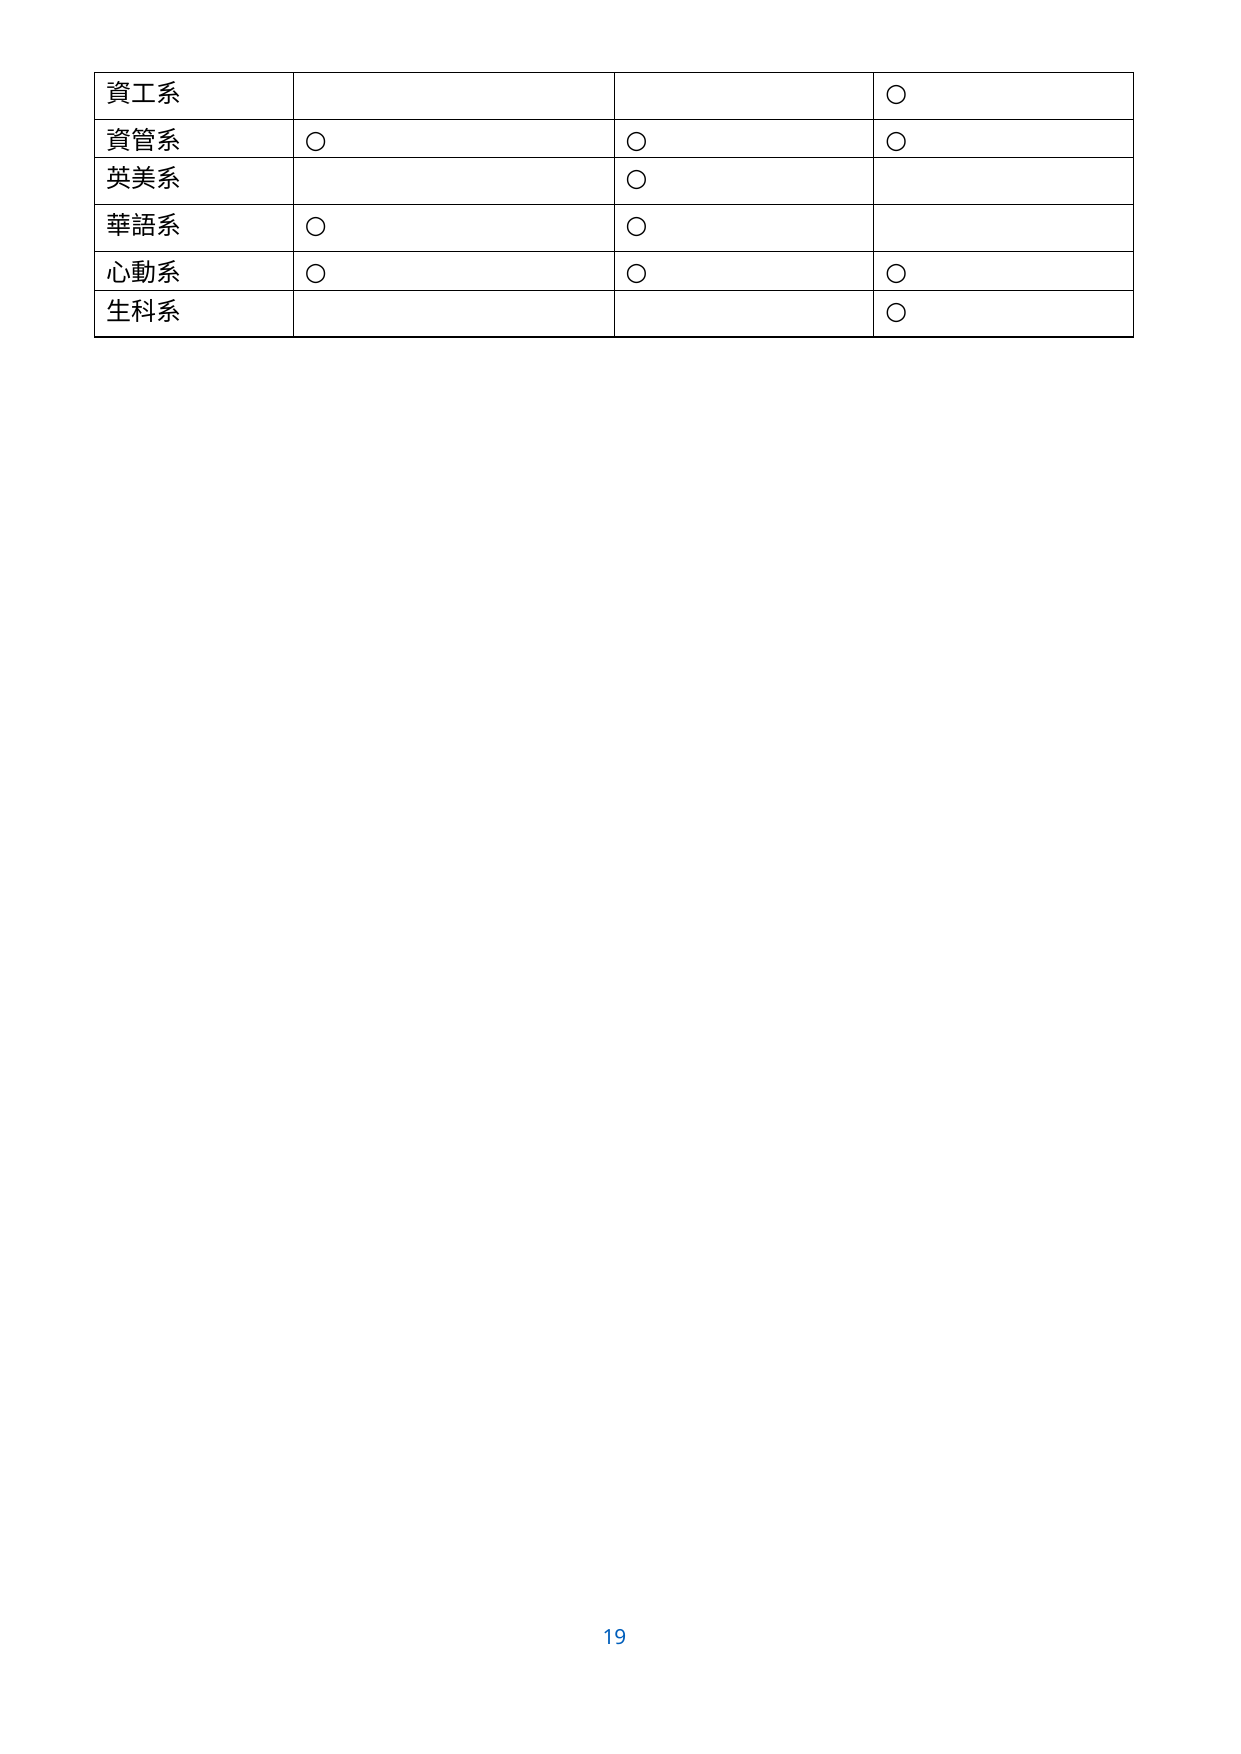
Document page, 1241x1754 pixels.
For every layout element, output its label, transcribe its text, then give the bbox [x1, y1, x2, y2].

table_cell [874, 205, 1133, 251]
table_cell ○ [874, 252, 1133, 289]
table_cell 英美系 [95, 158, 293, 204]
table_cell ○ [874, 73, 1133, 119]
table_cell [615, 291, 873, 336]
table_cell [294, 158, 614, 204]
table_cell 生科系 [95, 291, 293, 336]
table_cell 華語系 [95, 205, 293, 251]
table_cell ○ [294, 120, 614, 157]
table_cell 資工系 [95, 73, 293, 119]
table_cell ○ [615, 158, 873, 204]
table_cell ○ [615, 252, 873, 289]
table_cell ○ [874, 291, 1133, 336]
table_cell [294, 73, 614, 119]
table_cell ○ [615, 205, 873, 251]
table_cell ○ [615, 120, 873, 157]
table_cell [874, 158, 1133, 204]
table_cell ○ [874, 120, 1133, 157]
table_cell [615, 73, 873, 119]
table_cell ○ [294, 205, 614, 251]
table_cell 心動系 [95, 252, 293, 289]
table_cell [294, 291, 614, 336]
table_cell ○ [294, 252, 614, 289]
table_cell 資管系 [95, 120, 293, 157]
